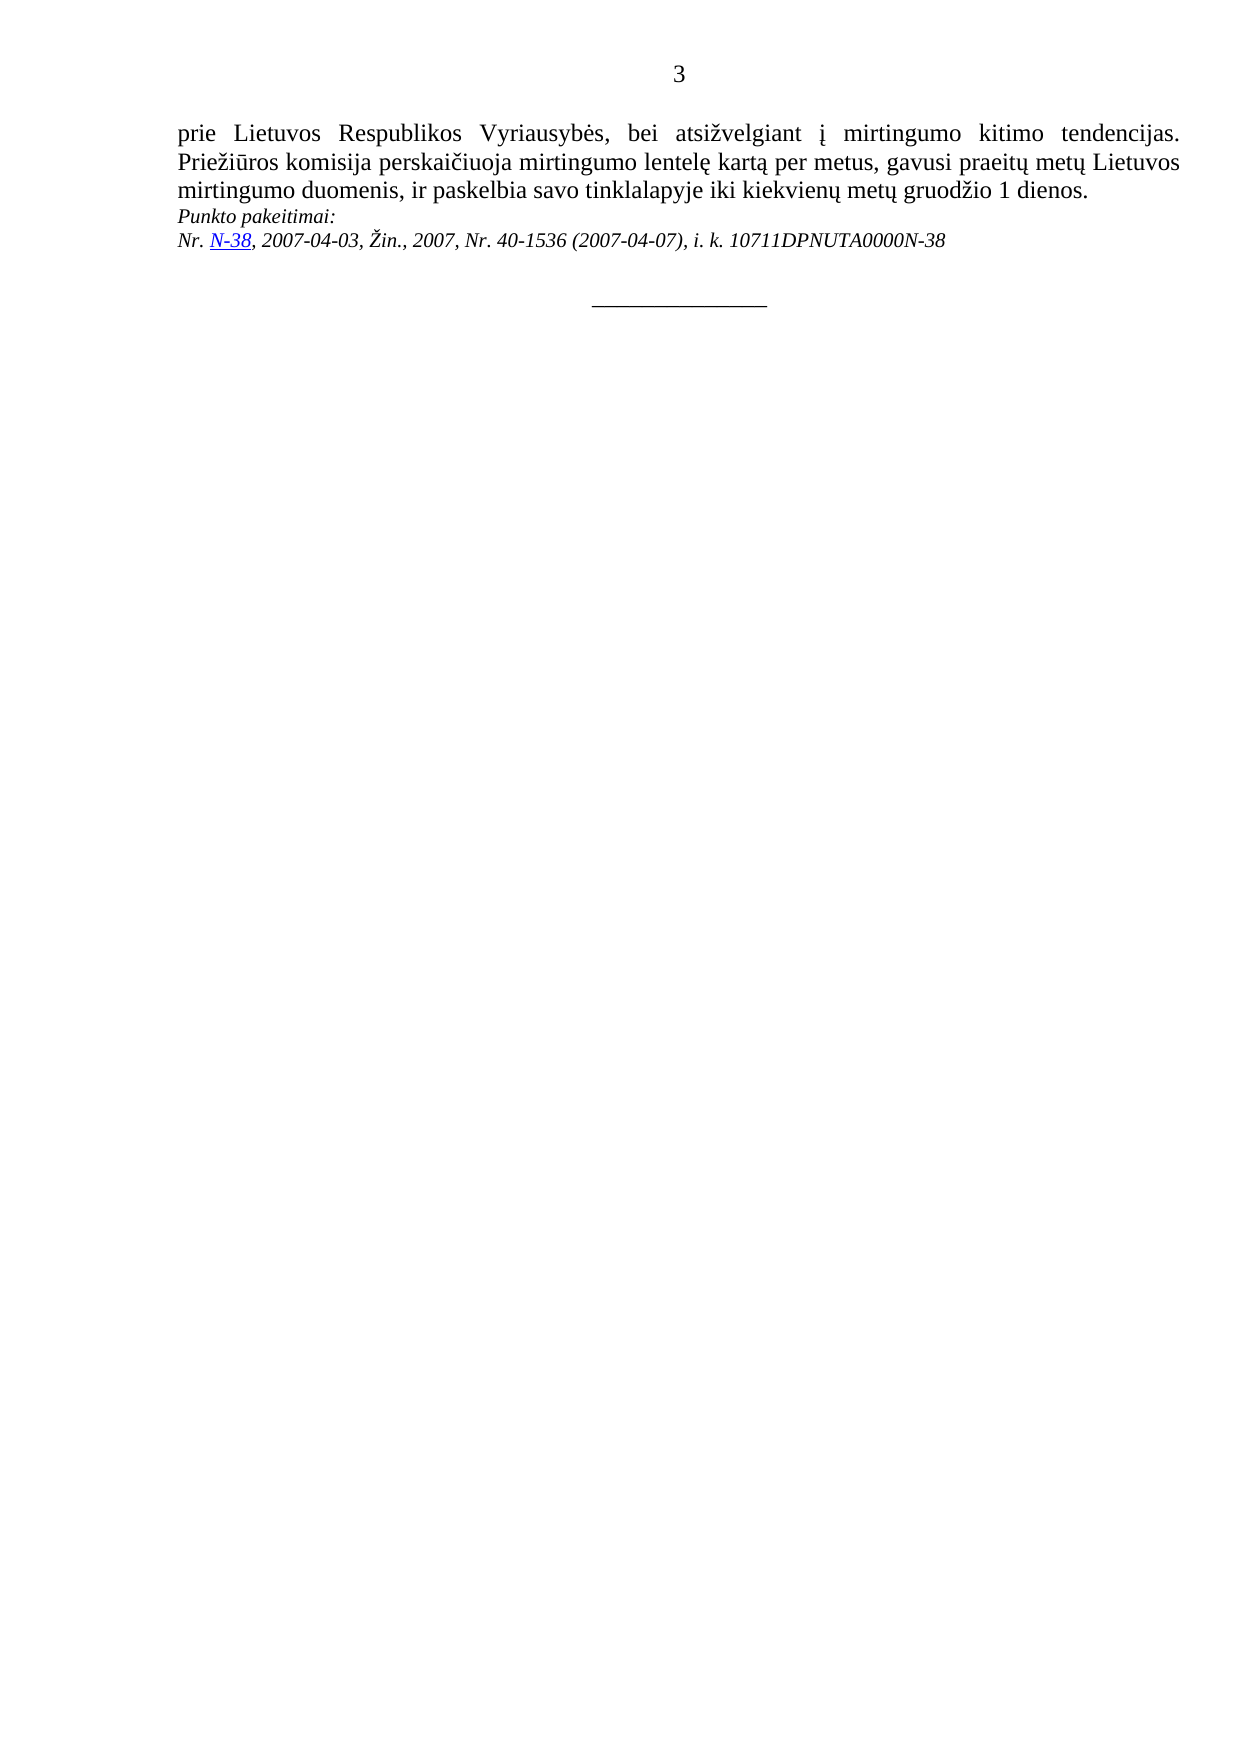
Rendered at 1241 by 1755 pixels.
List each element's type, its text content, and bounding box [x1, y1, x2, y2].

text prie Lietuvos Respublikos Vyriausybės, bei atsižvelgiant į mirtingumo kitimo tendencijas. Priežiūros komisija perskaičiuoja mirtingumo lentelę kartą per metus, gavusi praeitų metų Lietuvos mirtingumo duomenis, ir paskelbia savo tinklalapyje iki kiekvienų metų gruodžio 1 dienos. [177, 118, 1181, 204]
text ______________ [177, 281, 1181, 310]
text Nr. N-38, 2007-04-03, Žin., 2007, Nr. 40-1536 (2007-04-07), i. k. 10711DPNUTA0000N-38 [177, 228, 1181, 252]
text Punkto pakeitimai: [177, 204, 1181, 228]
